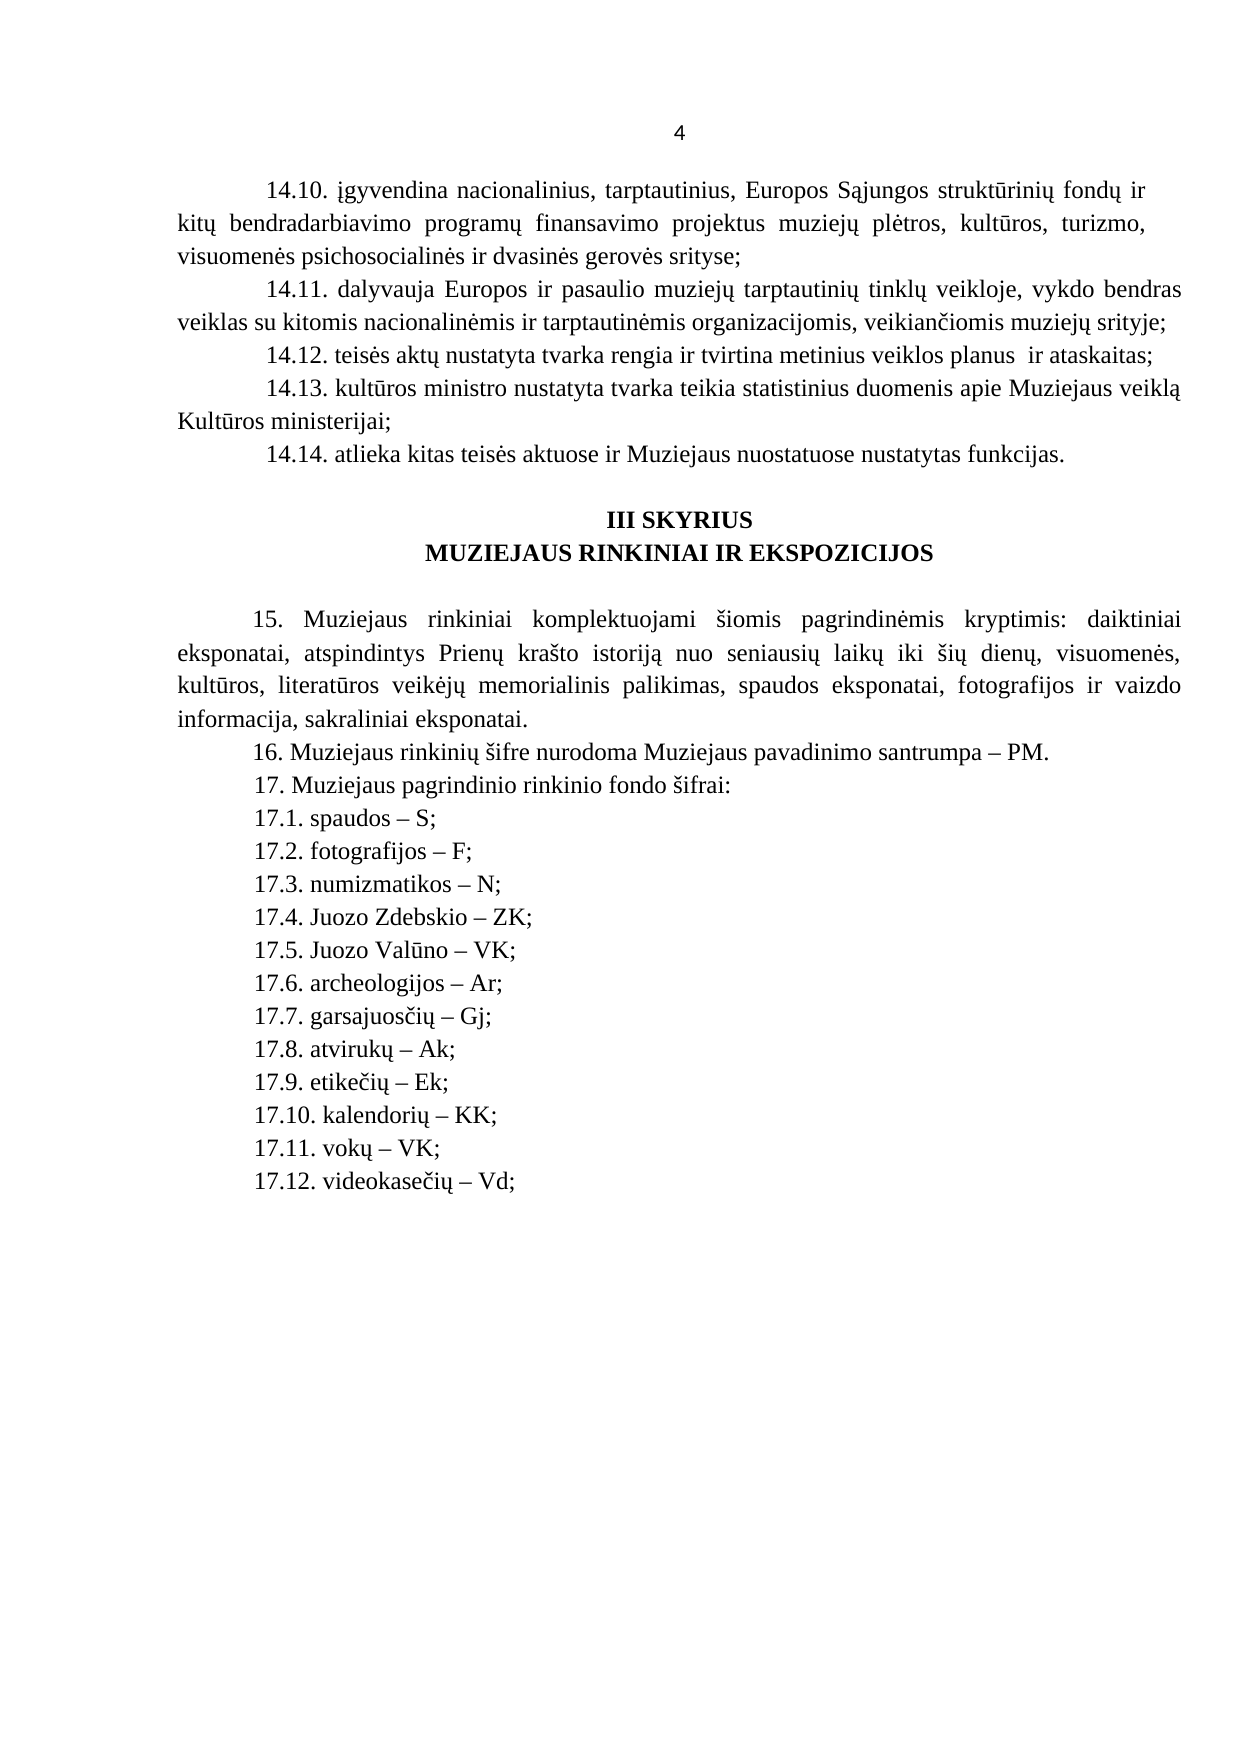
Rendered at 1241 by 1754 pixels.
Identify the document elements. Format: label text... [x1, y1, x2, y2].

text 17.8. atvirukų – Ak; [177, 1034, 1182, 1063]
text 14.13. kultūros ministro nustatyta tvarka teikia statistinius duomenis apie Muziejaus veiklą Kultūros ministerijai; [177, 373, 1182, 435]
text 17. Muziejaus pagrindinio rinkinio fondo šifrai: [177, 770, 1182, 798]
text 14.12. teisės aktų nustatyta tvarka rengia ir tvirtina metinius veiklos planus ir ataskaitas; [177, 340, 1182, 369]
text 17.4. Juozo Zdebskio – ZK; [177, 902, 1182, 931]
text 16. Muziejaus rinkinių šifre nurodoma Muziejaus pavadinimo santrumpa – PM. [177, 737, 1182, 765]
text 17.7. garsajuosčių – Gj; [177, 1001, 1182, 1029]
text 17.11. vokų – VK; [177, 1133, 1182, 1162]
text 17.5. Juozo Valūno – VK; [177, 935, 1182, 963]
text 17.6. archeologijos – Ar; [177, 968, 1182, 997]
text 17.1. spaudos – S; [177, 803, 1182, 831]
text 17.2. fotografijos – F; [177, 836, 1182, 864]
text 17.12. videokasečių – Vd; [177, 1166, 1182, 1195]
text 17.9. etikečių – Ek; [177, 1067, 1182, 1096]
text 17.10. kalendorių – KK; [177, 1100, 1182, 1129]
text III SKYRIUS [177, 506, 1182, 534]
text 14.11. dalyvauja Europos ir pasaulio muziejų tarptautinių tinklų veikloje, vykdo bendras veiklas su kitomis nacionalinėmis ir tarptautinėmis organizacijomis, veikiančiomis muziejų srityje; [177, 274, 1182, 336]
text 14.14. atlieka kitas teisės aktuose ir Muziejaus nuostatuose nustatytas funkcijas. [177, 439, 1182, 468]
text 17.3. numizmatikos – N; [177, 869, 1182, 897]
text 15. Muziejaus rinkiniai komplektuojami šiomis pagrindinėmis kryptimis: daiktiniai eksponatai, atspindintys Prienų krašto istoriją nuo seniausių laikų iki šių dienų, visuomenės, kultūros, literatūros veikėjų memorialinis palikimas, spaudos eksponatai, fotografijos ir vaizdo informacija, sakraliniai eksponatai. [177, 604, 1182, 732]
text 14.10. įgyvendina nacionalinius, tarptautinius, Europos Sąjungos struktūrinių fondų ir kitų bendradarbiavimo programų finansavimo projektus muziejų plėtros, kultūros, turizmo, visuomenės psichosocialinės ir dvasinės gerovės srityse; [177, 175, 1147, 270]
text MUZIEJAUS RINKINIAI IR EKSPOZICIJOS [177, 538, 1182, 567]
